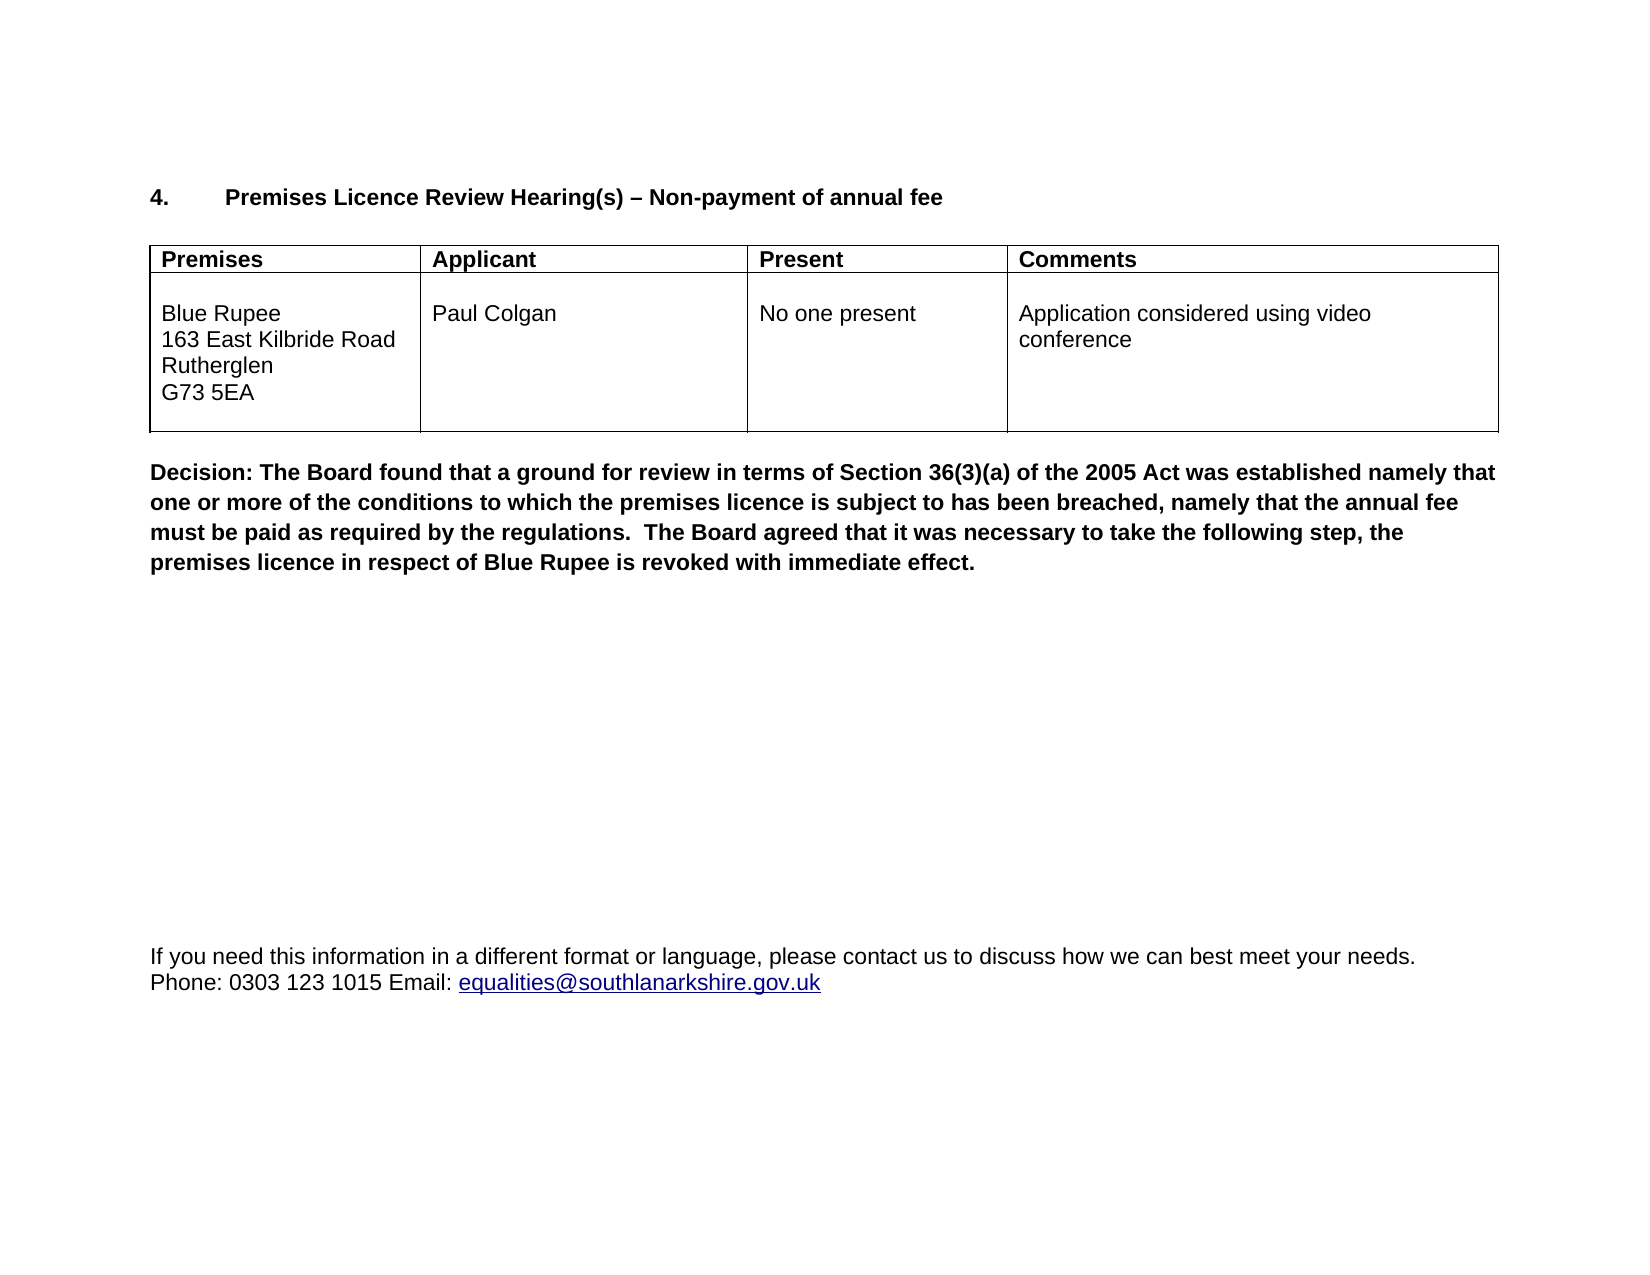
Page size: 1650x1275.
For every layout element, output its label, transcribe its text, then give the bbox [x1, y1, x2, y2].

table_cell Blue Rupee 163 East Kilbride Road Rutherglen G73 5EA [151, 273, 420, 431]
table_header Applicant [421, 246, 747, 272]
table_header Comments [1008, 246, 1498, 272]
subtitle 4. Premises Licence Review Hearing(s) – Non-payment of annual fee [150, 184, 1500, 211]
text If you need this information in a different format or language, please contact us to discuss how we can best meet your needs. [150, 943, 1500, 969]
text Phone: 0303 123 1015 Email: equalities@southlanarkshire.gov.uk [150, 969, 1500, 996]
table_header Present [748, 246, 1007, 272]
text Decision: The Board found that a ground for review in terms of Section 36(3)(a) of the 2005 Act was established namely that one or more of the conditions to which the premises licence is subject to has been breached, namely that the annual fee must be paid as required by the regulations. The Board agreed that it was necessary to take the following step, the premises licence in respect of Blue Rupee is revoked with immediate effect. [150, 459, 1500, 576]
table_cell No one present [748, 273, 1007, 431]
table_cell Paul Colgan [421, 273, 747, 431]
table_cell Application considered using video conference [1008, 273, 1498, 431]
table_header Premises [151, 246, 420, 272]
